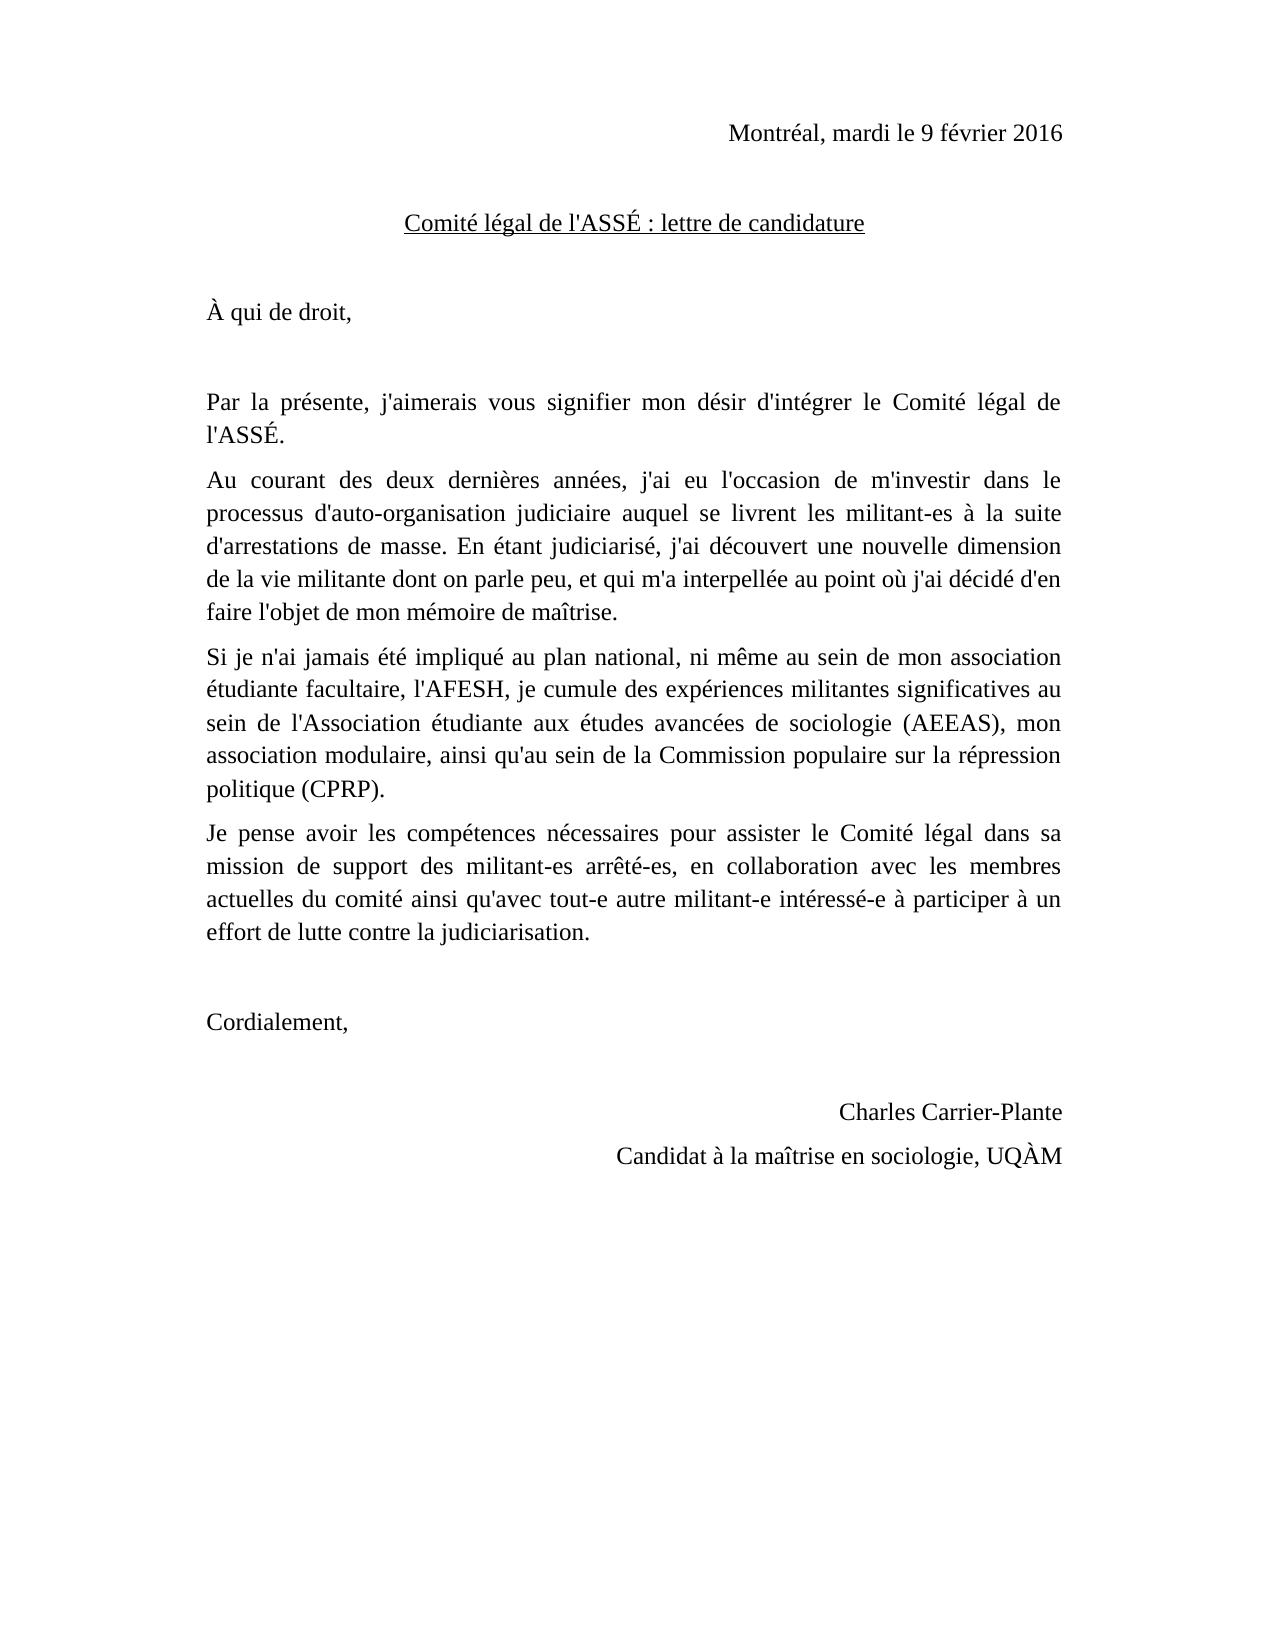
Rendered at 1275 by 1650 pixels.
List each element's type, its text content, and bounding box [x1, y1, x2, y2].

text À qui de droit, [206, 297, 1062, 326]
text Comité légal de l'ASSÉ : lettre de candidature [206, 208, 1062, 236]
text Charles Carrier-Plante [206, 1097, 1062, 1125]
text Je pense avoir les compétences nécessaires pour assister le Comité légal dans sa mission de support des militant-es arrêté-es, en collaboration avec les membres actuelles du comité ainsi qu'avec tout-e autre militant-e intéressé-e à participer à un effort de lutte contre la judiciarisation. [206, 818, 1062, 946]
text Par la présente, j'aimerais vous signifier mon désir d'intégrer le Comité légal de l'ASSÉ. [206, 387, 1062, 449]
text Cordialement, [206, 1007, 1062, 1036]
text Si je n'ai jamais été impliqué au plan national, ni même au sein de mon association étudiante facultaire, l'AFESH, je cumule des expériences militantes significatives au sein de l'Association étudiante aux études avancées de sociologie (AEEAS), mon association modulaire, ainsi qu'au sein de la Commission populaire sur la répression politique (CPRP). [206, 642, 1062, 802]
text Montréal, mardi le 9 février 2016 [206, 118, 1062, 147]
text Candidat à la maîtrise en sociologie, UQÀM [206, 1141, 1062, 1170]
text Au courant des deux dernières années, j'ai eu l'occasion de m'investir dans le processus d'auto-organisation judiciaire auquel se livrent les militant-es à la suite d'arrestations de masse. En étant judiciarisé, j'ai découvert une nouvelle dimension de la vie militante dont on parle peu, et qui m'a interpellée au point où j'ai décidé d'en faire l'objet de mon mémoire de maîtrise. [206, 465, 1062, 626]
